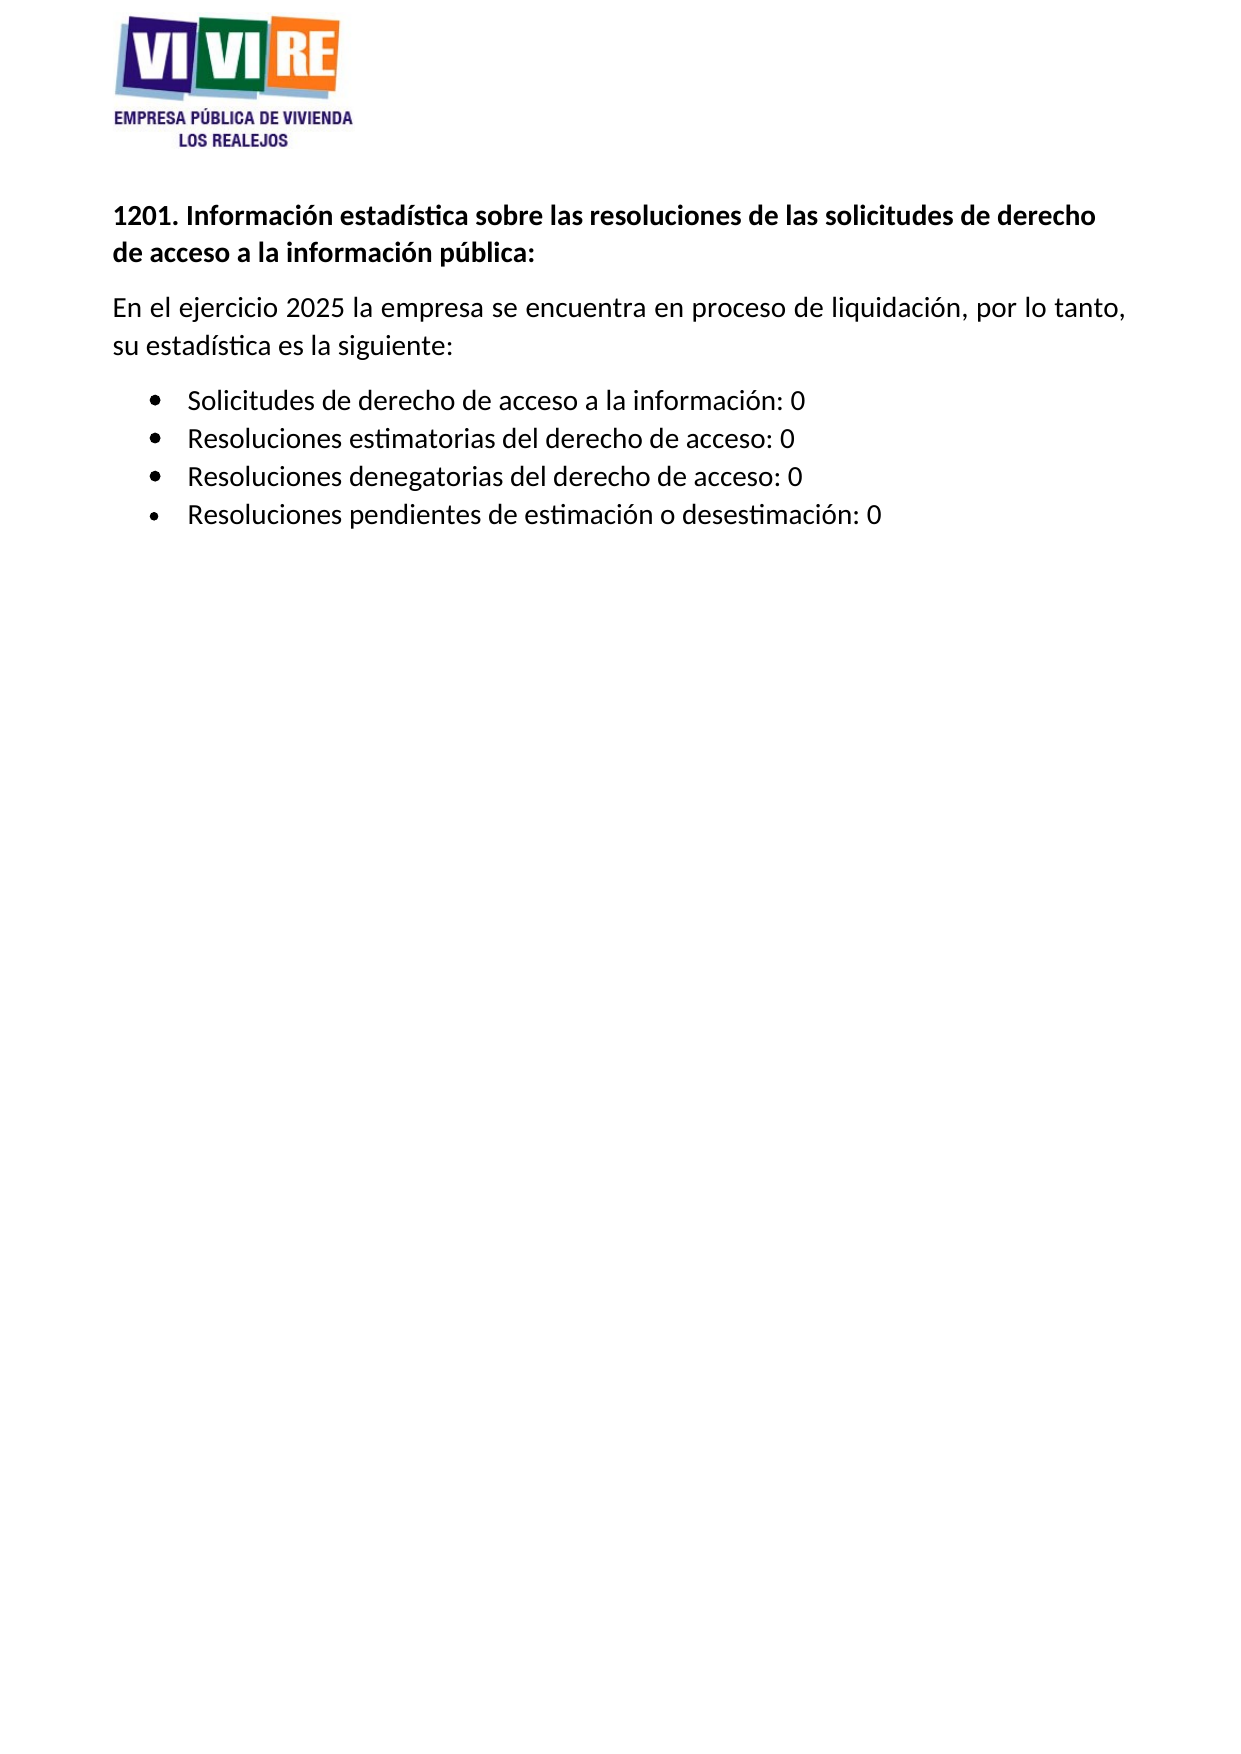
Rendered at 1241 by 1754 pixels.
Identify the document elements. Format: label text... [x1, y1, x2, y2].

list Solicitudes de derecho de acceso a la información: 0 [150, 382, 1128, 418]
text En el ejercicio 2025 la empresa se encuentra en proceso de liquidación, por lo tanto, su estadística es la siguiente: [112, 289, 1128, 363]
list Resoluciones estimatorias del derecho de acceso: 0 [150, 420, 1128, 456]
text 1201. Información estadística sobre las resoluciones de las solicitudes de derecho de acceso a la información pública: [112, 197, 1128, 270]
list Resoluciones pendientes de estimación o desestimación: 0 [150, 496, 1128, 532]
list Resoluciones denegatorias del derecho de acceso: 0 [150, 458, 1128, 494]
